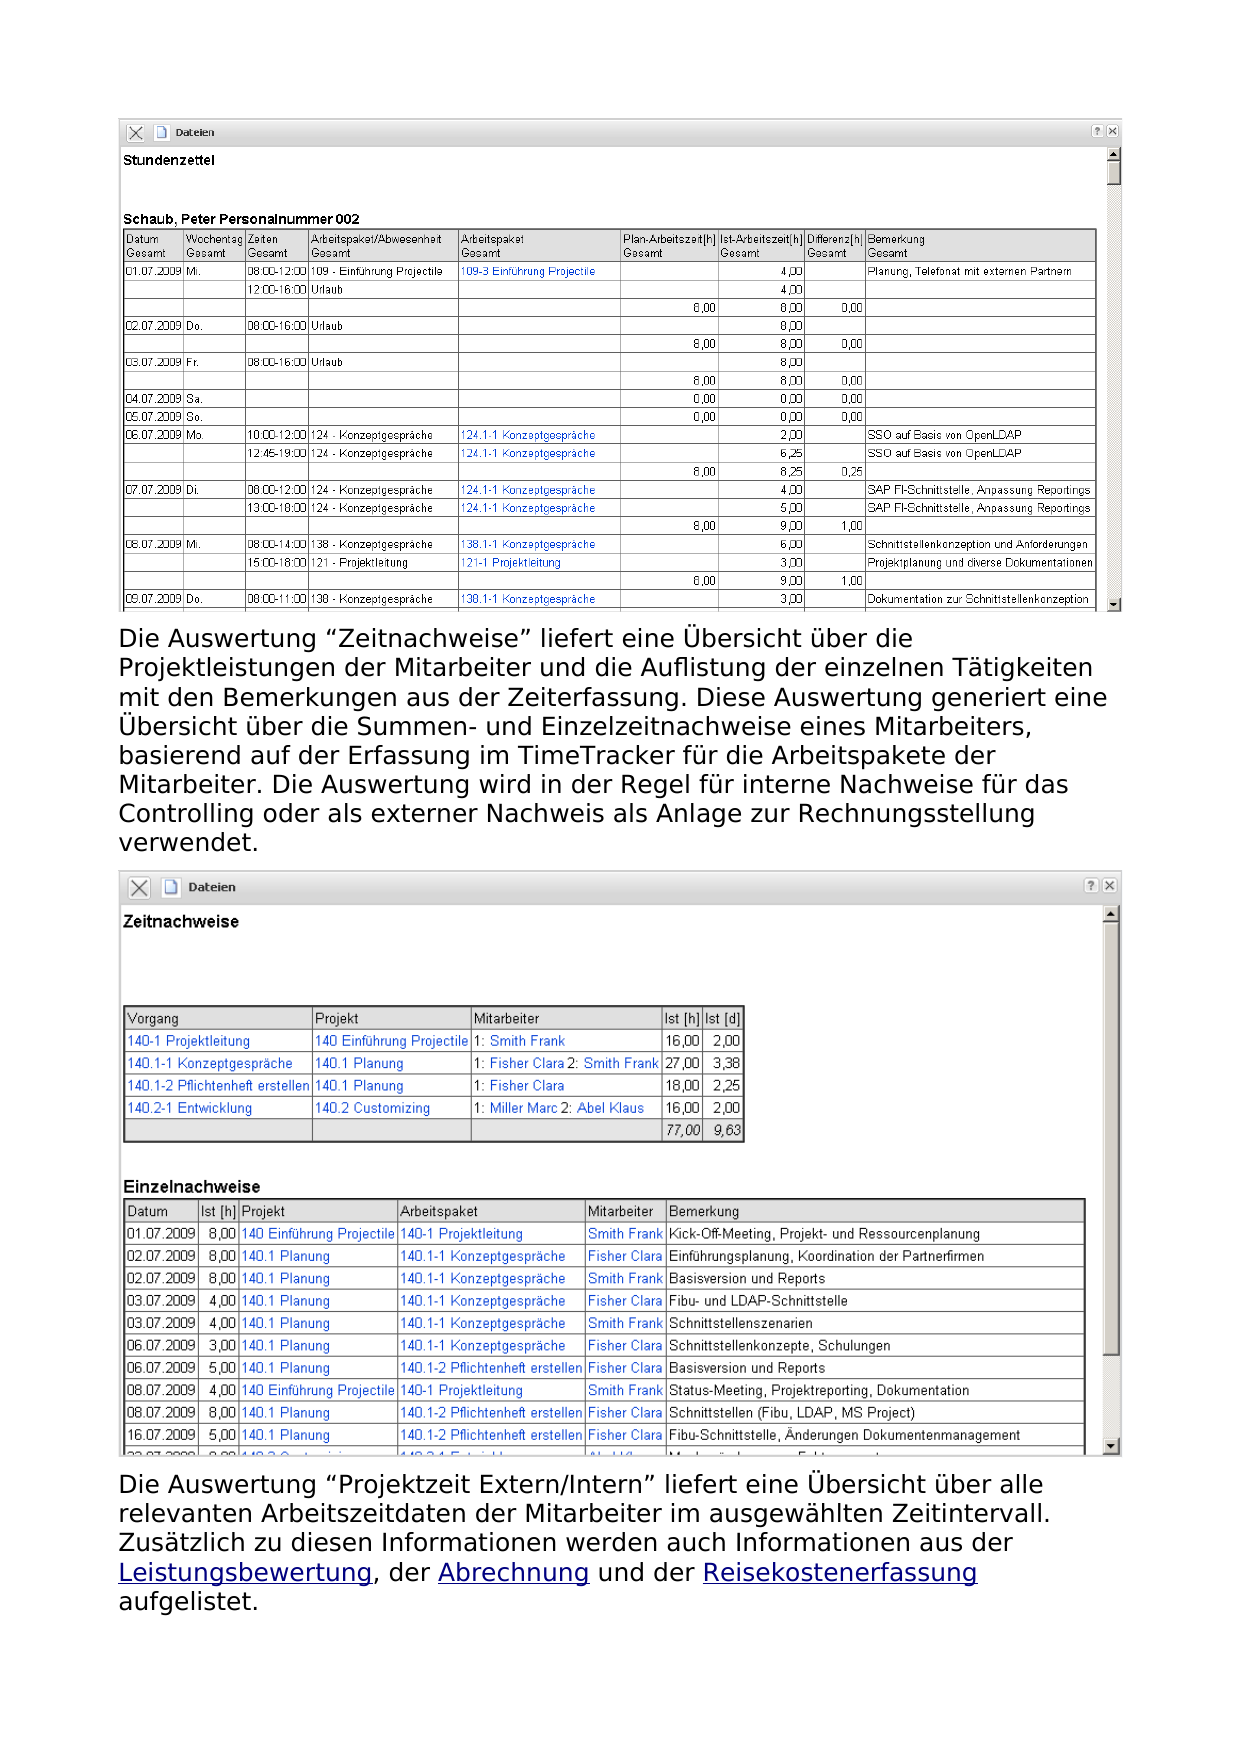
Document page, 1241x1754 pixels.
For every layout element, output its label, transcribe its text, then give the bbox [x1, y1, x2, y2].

picture [118, 118, 1123, 612]
text Die Auswertung “Projektzeit Extern/Intern” liefert eine Übersicht über alle relevanten Arbeitszeitdaten der Mitarbeiter im ausgewählten Zeitintervall. Zusätzlich zu diesen Informationen werden auch Informationen aus der Leistungsbewertung, der Abrechnung und der Reisekostenerfassung aufgelistet. [118, 1470, 1122, 1616]
text Die Auswertung “Zeitnachweise” liefert eine Übersicht über die Projektleistungen der Mitarbeiter und die Auflistung der einzelnen Tätigkeiten mit den Bemerkungen aus der Zeiterfassung. Diese Auswertung generiert eine Übersicht über die Summen- und Einzelzeitnachweise eines Mitarbeiters, basierend auf der Erfassung im TimeTracker für die Arbeitspakete der Mitarbeiter. Die Auswertung wird in der Regel für interne Nachweise für das Controlling oder als externer Nachweis als Anlage zur Rechnungsstellung verwendet. [118, 624, 1122, 858]
picture [118, 870, 1123, 1458]
